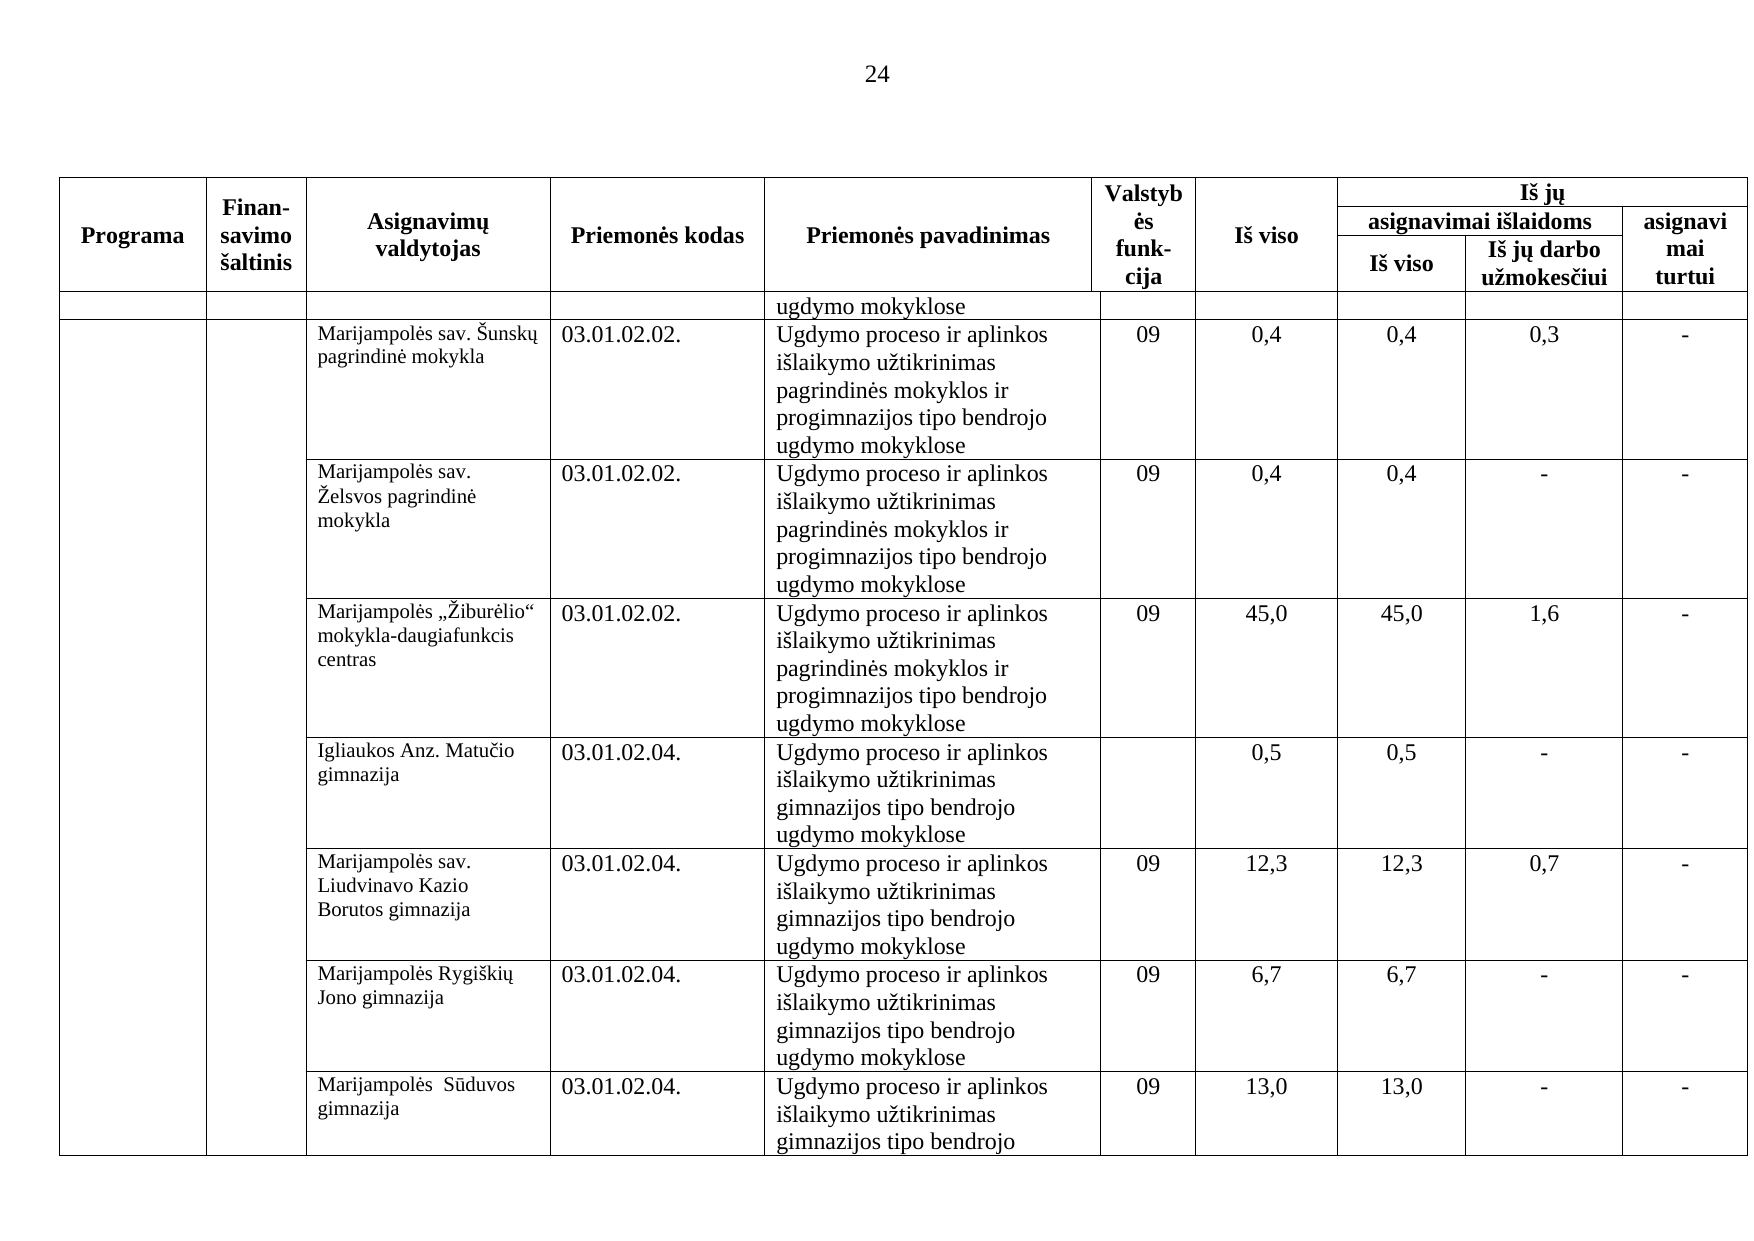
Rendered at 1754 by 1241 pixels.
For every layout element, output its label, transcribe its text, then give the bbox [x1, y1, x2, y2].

table_cell 09 [1101, 1072, 1195, 1155]
table_cell 09 [1101, 460, 1195, 597]
table_cell [1748, 206, 1754, 234]
table_cell [307, 292, 550, 319]
table_header Finan-savimo šaltinis [207, 178, 306, 291]
table_cell 09 [1101, 849, 1195, 959]
table_cell asignavimai išlaidoms [1338, 207, 1622, 234]
table_cell Ugdymo proceso ir aplinkos išlaikymo užtikrinimas pagrindinės mokyklos ir progimnazijos tipo bendrojo ugdymo mokyklose [765, 460, 1100, 597]
table_cell - [1623, 1072, 1747, 1155]
table_cell 12,3 [1338, 849, 1465, 959]
table_cell Marijampolės „Žiburėlio“ mokykla-daugiafunkcis centras [307, 599, 550, 737]
table_cell [60, 320, 206, 458]
table_cell [1748, 960, 1754, 1071]
table_cell - [1623, 961, 1747, 1071]
table_header Iš jų [1338, 178, 1747, 206]
table_cell - [1623, 849, 1747, 959]
table_cell [1101, 738, 1195, 848]
table_cell Igliaukos Anz. Matučio gimnazija [307, 738, 550, 848]
table_header Programa [60, 178, 206, 291]
table_cell 0,4 [1196, 320, 1337, 458]
table_header Asignavimų valdytojas [307, 178, 550, 291]
table_cell Ugdymo proceso ir aplinkos išlaikymo užtikrinimas pagrindinės mokyklos ir progimnazijos tipo bendrojo ugdymo mokyklose [765, 599, 1100, 737]
table_header [1748, 177, 1754, 206]
table_cell [1748, 291, 1754, 319]
table_cell 03.01.02.04. [551, 738, 764, 848]
table_cell 0,5 [1196, 738, 1337, 848]
table_cell Iš viso [1338, 236, 1465, 291]
table_cell 13,0 [1196, 1072, 1337, 1155]
table_cell [1748, 598, 1754, 737]
table_cell 6,7 [1196, 961, 1337, 1071]
table_cell 0,7 [1466, 849, 1622, 959]
table_cell 0,4 [1196, 460, 1337, 597]
table_cell Marijampolės sav. Šunskų pagrindinė mokykla [307, 320, 550, 458]
table_cell [207, 848, 306, 959]
table_cell Marijampolės sav. Liudvinavo Kazio Borutos gimnazija [307, 849, 550, 959]
table_header Valstybės funk-cija [1092, 178, 1195, 291]
table_cell [1748, 1071, 1754, 1155]
table_cell [1101, 292, 1195, 319]
table_cell [207, 292, 306, 319]
table_cell Iš jų darbo užmokesčiui [1466, 236, 1622, 291]
table_cell 03.01.02.04. [551, 961, 764, 1071]
table_cell Ugdymo proceso ir aplinkos išlaikymo užtikrinimas pagrindinės mokyklos ir progimnazijos tipo bendrojo ugdymo mokyklose [765, 320, 1100, 458]
table_cell - [1623, 292, 1747, 319]
table_cell [60, 292, 206, 319]
table_cell - [1623, 320, 1747, 458]
table_cell - [1466, 460, 1622, 597]
table_cell - [1466, 961, 1622, 1071]
table_cell Marijampolės sav. Želsvos pagrindinė mokykla [307, 460, 550, 597]
table_cell 03.01.02.02. [551, 460, 764, 597]
table_cell Ugdymo proceso ir aplinkos išlaikymo užtikrinimas gimnazijos tipo bendrojo ugdymo mokyklose [765, 961, 1100, 1071]
table_cell 09 [1101, 599, 1195, 737]
table_cell [60, 1071, 206, 1155]
table_cell asignavimai turtui įsigyti [1623, 207, 1747, 291]
table_cell 09 [1101, 961, 1195, 1071]
table_cell - [1466, 1072, 1622, 1155]
table_cell ugdymo mokyklose [765, 292, 1100, 319]
table_cell [207, 598, 306, 737]
table_cell [551, 292, 764, 319]
table_cell [207, 1071, 306, 1155]
table_cell [1748, 459, 1754, 597]
table_cell [1338, 292, 1465, 319]
table_cell [207, 960, 306, 1071]
table_cell [60, 598, 206, 737]
table_cell 1,6 [1466, 599, 1622, 737]
table_cell 0,4 [1338, 320, 1465, 458]
table_cell 45,0 [1338, 599, 1465, 737]
table_cell [60, 848, 206, 959]
table_cell 12,3 [1196, 849, 1337, 959]
table_cell - [1623, 738, 1747, 848]
table_cell [1748, 319, 1754, 458]
table_cell 13,0 [1338, 1072, 1465, 1155]
table_cell 0,4 [1338, 460, 1465, 597]
table_cell [60, 960, 206, 1071]
table_cell [1748, 235, 1754, 291]
table_cell [1196, 292, 1337, 319]
table_cell Marijampolės Sūduvos gimnazija [307, 1072, 550, 1155]
table_cell 0,3 [1466, 320, 1622, 458]
table_cell 0,5 [1338, 738, 1465, 848]
table_cell 03.01.02.02. [551, 320, 764, 458]
table_cell Ugdymo proceso ir aplinkos išlaikymo užtikrinimas gimnazijos tipo bendrojo [765, 1072, 1100, 1155]
table_cell [207, 737, 306, 848]
table_cell 6,7 [1338, 961, 1465, 1071]
table_cell 45,0 [1196, 599, 1337, 737]
table_cell [207, 320, 306, 458]
table_cell Marijampolės Rygiškių Jono gimnazija [307, 961, 550, 1071]
table_cell 03.01.02.02. [551, 599, 764, 737]
table_header Priemonės pavadinimas [765, 178, 1091, 291]
table_cell Ugdymo proceso ir aplinkos išlaikymo užtikrinimas gimnazijos tipo bendrojo ugdymo mokyklose [765, 738, 1100, 848]
table_cell [60, 737, 206, 848]
table_cell [1466, 292, 1622, 319]
table_cell - [1466, 738, 1622, 848]
table_cell - [1623, 460, 1747, 597]
table_header Iš viso [1196, 178, 1337, 291]
table_cell Ugdymo proceso ir aplinkos išlaikymo užtikrinimas gimnazijos tipo bendrojo ugdymo mokyklose [765, 849, 1100, 959]
table_header Priemonės kodas [551, 178, 764, 291]
table_cell [1748, 848, 1754, 959]
table_cell 03.01.02.04. [551, 849, 764, 959]
table_cell 03.01.02.04. [551, 1072, 764, 1155]
table_cell [207, 459, 306, 597]
table_cell - [1623, 599, 1747, 737]
table_cell [1748, 737, 1754, 848]
table_cell 09 [1101, 320, 1195, 458]
table_cell [60, 459, 206, 597]
